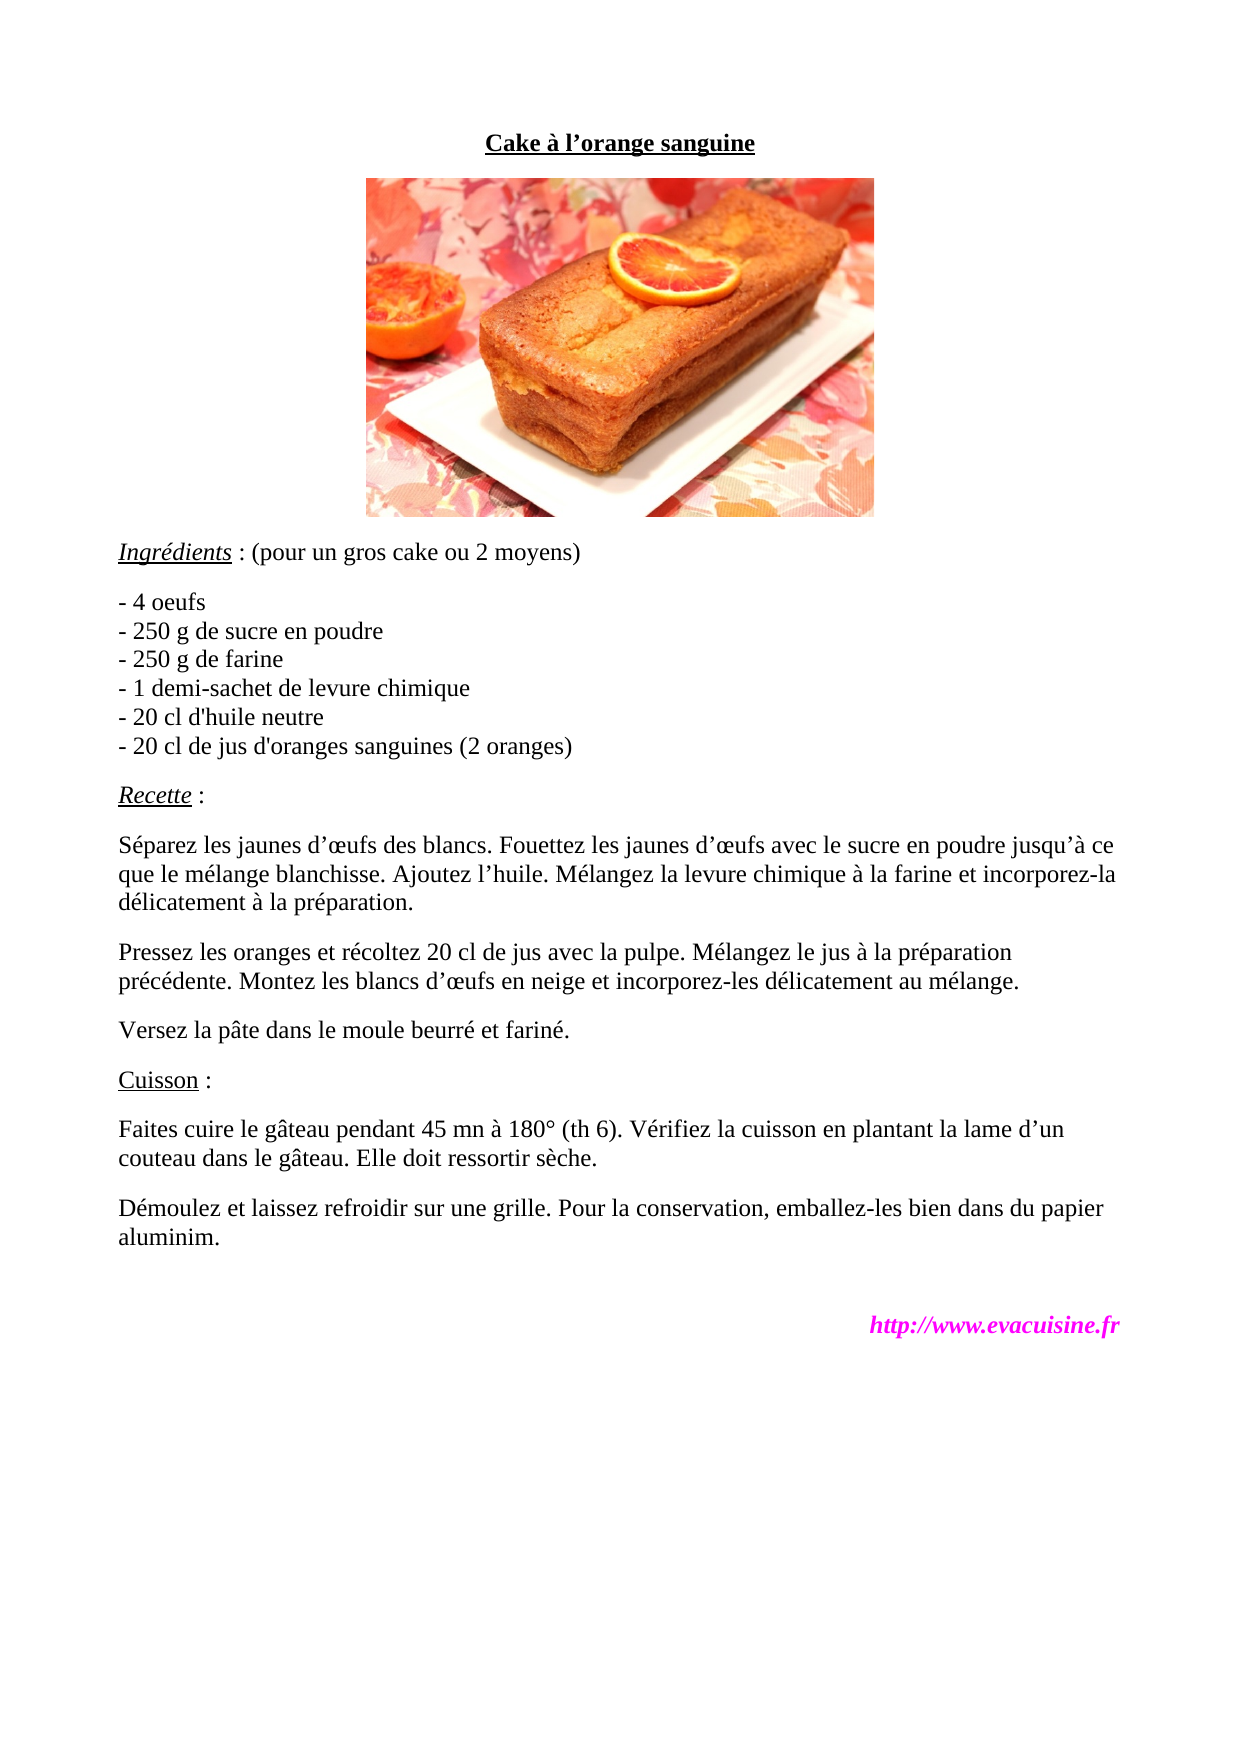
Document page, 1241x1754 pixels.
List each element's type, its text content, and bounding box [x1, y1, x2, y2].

text http://www.evacuisine.fr [118, 1310, 1122, 1339]
text Faites cuire le gâteau pendant 45 mn à 180° (th 6). Vérifiez la cuisson en plantant la lame d’un couteau dans le gâteau. Elle doit ressortir sèche. [118, 1114, 1122, 1172]
text Recette : [118, 780, 1122, 809]
text Ingrédients : (pour un gros cake ou 2 moyens) [118, 537, 1122, 566]
text - 4 oeufs - 250 g de sucre en poudre - 250 g de farine - 1 demi-sachet de levure chimique - 20 cl d'huile neutre - 20 cl de jus d'oranges sanguines (2 oranges) [118, 587, 1122, 759]
text Pressez les oranges et récoltez 20 cl de jus avec la pulpe. Mélangez le jus à la préparation précédente. Montez les blancs d’œufs en neige et incorporez-les délicatement au mélange. [118, 937, 1122, 994]
text Cake à l’orange sanguine [118, 128, 1122, 157]
text Versez la pâte dans le moule beurré et fariné. [118, 1015, 1122, 1044]
text Cuisson : [118, 1065, 1122, 1094]
text Démoulez et laissez refroidir sur une grille. Pour la conservation, emballez-les bien dans du papier aluminim. [118, 1193, 1122, 1250]
text Séparez les jaunes d’œufs des blancs. Fouettez les jaunes d’œufs avec le sucre en poudre jusqu’à ce que le mélange blanchisse. Ajoutez l’huile. Mélangez la levure chimique à la farine et incorporez-la délicatement à la préparation. [118, 830, 1122, 916]
